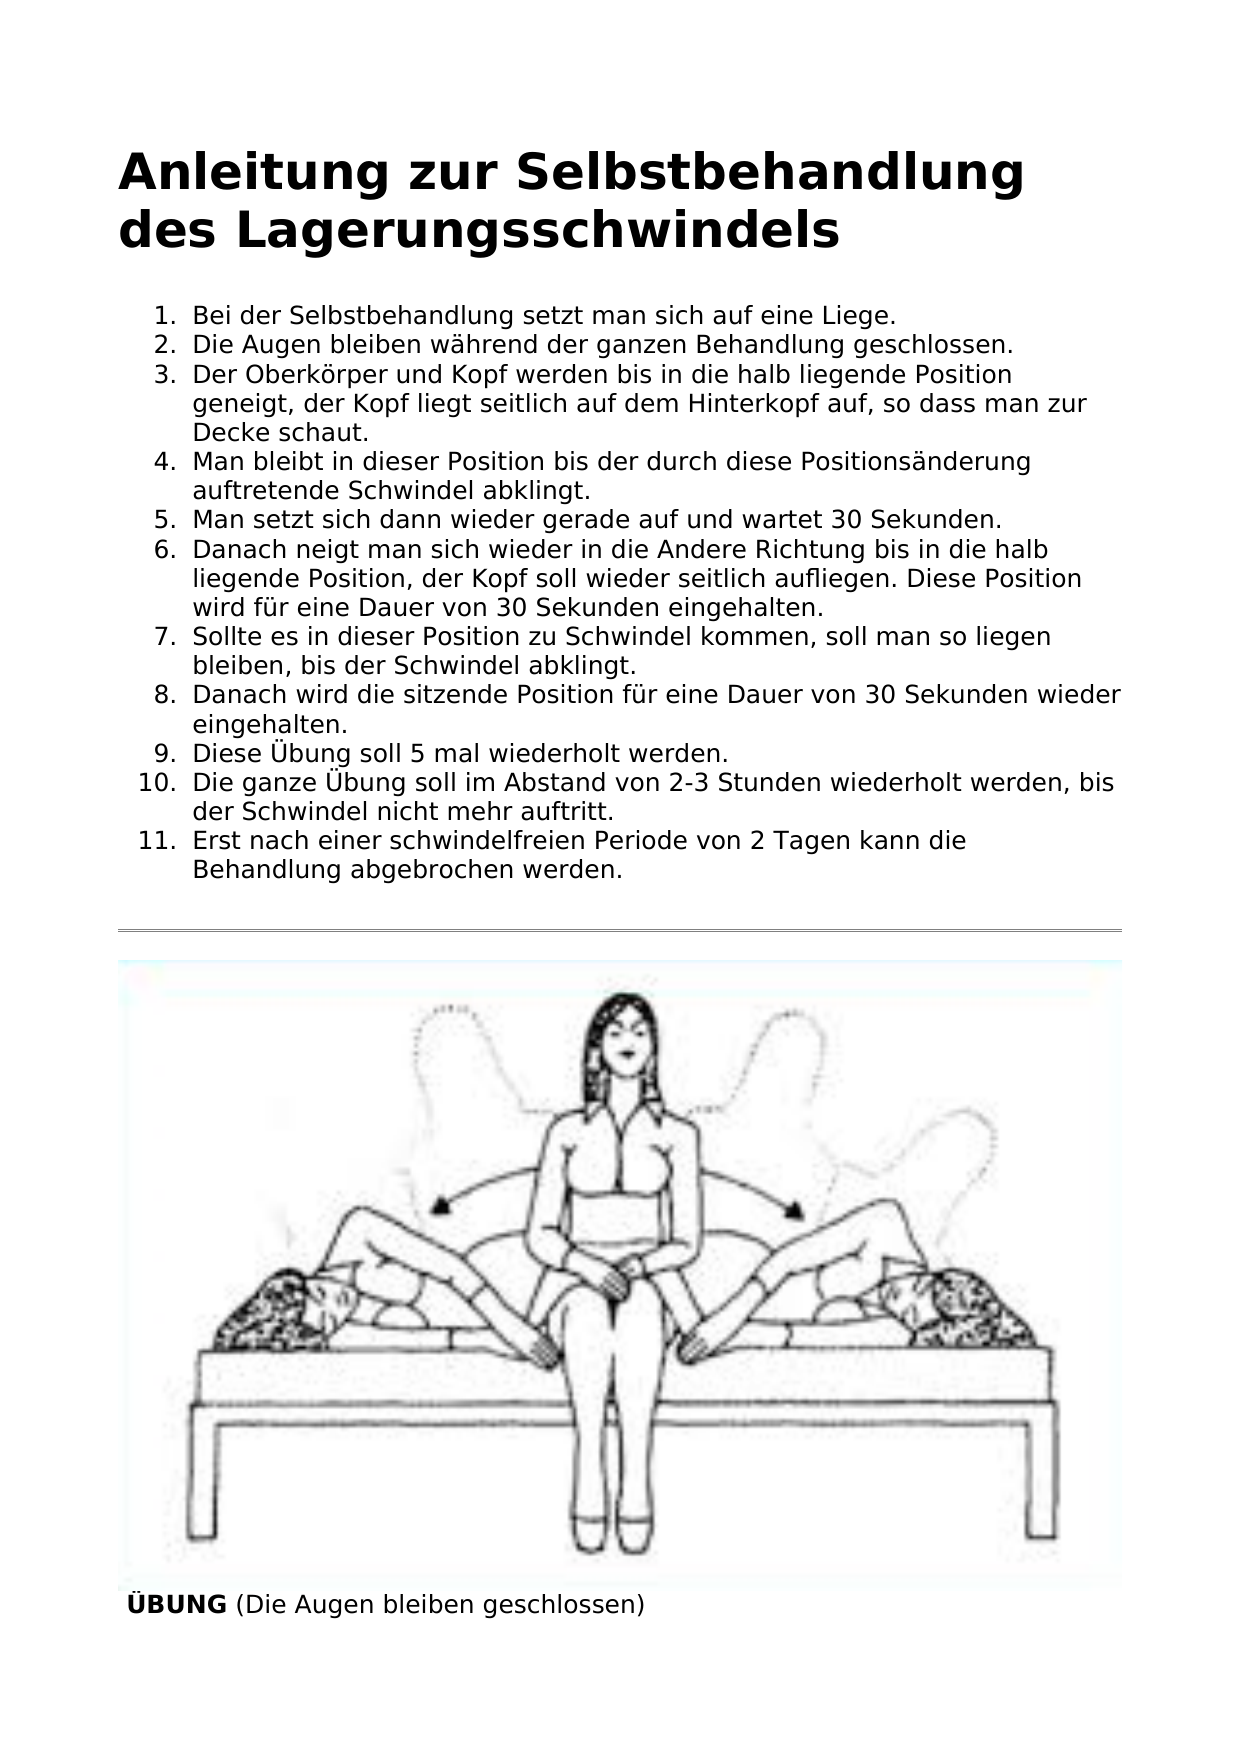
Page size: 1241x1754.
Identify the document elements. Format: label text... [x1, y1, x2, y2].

list Diese Übung soll 5 mal wiederholt werden. [177, 739, 1122, 768]
picture [118, 960, 1123, 1591]
list Erst nach einer schwindelfreien Periode von 2 Tagen kann die Behandlung abgebrochen werden. [177, 827, 1122, 885]
subtitle Anleitung zur Selbstbehandlung des Lagerungsschwindels [118, 143, 1122, 259]
list Man bleibt in dieser Position bis der durch diese Positionsänderung auftretende Schwindel abklingt. [177, 447, 1122, 506]
list Bei der Selbstbehandlung setzt man sich auf eine Liege. [177, 302, 1122, 331]
list Der Oberkörper und Kopf werden bis in die halb liegende Position geneigt, der Kopf liegt seitlich auf dem Hinterkopf auf, so dass man zur Decke schaut. [177, 360, 1122, 447]
list Sollte es in dieser Position zu Schwindel kommen, soll man so liegen bleiben, bis der Schwindel abklingt. [177, 622, 1122, 681]
list Die ganze Übung soll im Abstand von 2-3 Stunden wiederholt werden, bis der Schwindel nicht mehr auftritt. [177, 768, 1122, 827]
list Die Augen bleiben während der ganzen Behandlung geschlossen. [177, 331, 1122, 360]
list Man setzt sich dann wieder gerade auf und wartet 30 Sekunden. [177, 506, 1122, 535]
list Danach neigt man sich wieder in die Andere Richtung bis in die halb liegende Position, der Kopf soll wieder seitlich aufliegen. Diese Position wird für eine Dauer von 30 Sekunden eingehalten. [177, 535, 1122, 622]
list Danach wird die sitzende Position für eine Dauer von 30 Sekunden wieder eingehalten. [177, 681, 1122, 739]
text ÜBUNG (Die Augen bleiben geschlossen) [118, 1591, 1122, 1619]
